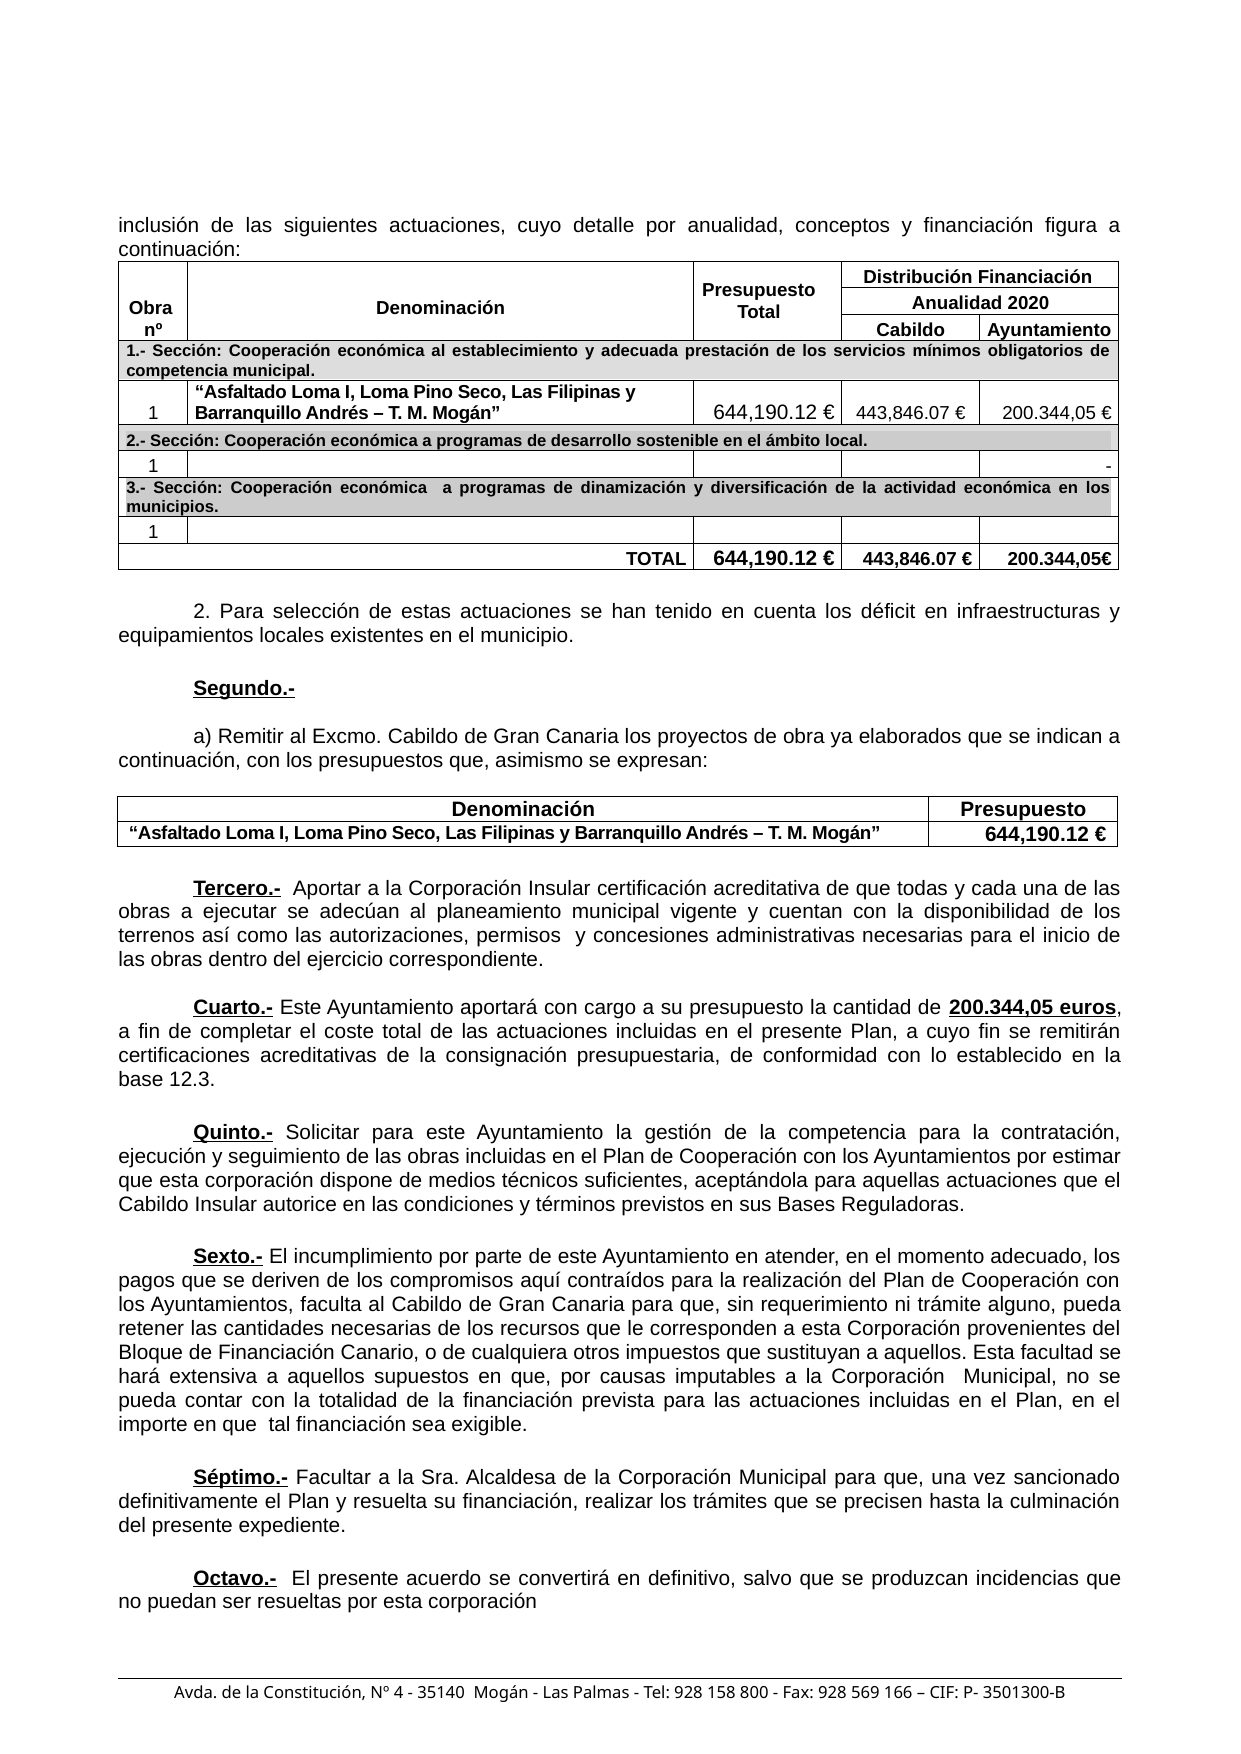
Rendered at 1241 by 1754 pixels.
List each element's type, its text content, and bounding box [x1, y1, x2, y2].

table_cell 644.190,12 € [694, 544, 841, 569]
table_cell 1 [119, 451, 187, 477]
table_cell 644.190,12 € [929, 822, 1117, 846]
table_header Distribución Financiación [842, 262, 1118, 287]
table_cell [842, 451, 979, 477]
table_cell 443.846,07 € [842, 544, 979, 569]
table_cell [842, 517, 979, 543]
table_header Denominación [118, 797, 928, 821]
text Quinto.- Solicitar para este Ayuntamiento la gestión de la competencia para la contratación, ejecución y seguimiento de las obras incluidas en el Plan de Cooperación con los Ayuntamientos por estimar que esta corporación dispone de medios técnicos suficientes, aceptándola para aquellas actuaciones que el Cabildo Insular autorice en las condiciones y términos previstos en sus Bases Reguladoras. [118, 1120, 1122, 1216]
table_cell - [980, 451, 1118, 477]
table_cell [694, 451, 841, 477]
table_header Obra nº [119, 262, 187, 340]
table_header Presupuesto [929, 797, 1117, 821]
table_cell Ayuntamiento [980, 315, 1118, 340]
table_cell [188, 451, 693, 477]
table_header Denominación [188, 262, 693, 340]
text Séptimo.- Facultar a la Sra. Alcaldesa de la Corporación Municipal para que, una vez sancionado definitivamente el Plan y resuelta su financiación, realizar los trámites que se precisen hasta la culminación del presente expediente. [118, 1465, 1122, 1537]
table_cell “Asfaltado Loma I, Loma Pino Seco, Las Filipinas y Barranquillo Andrés – T. M. Mogán” [118, 822, 928, 846]
text 2. Para selección de estas actuaciones se han tenido en cuenta los déficit en infraestructuras y equipamientos locales existentes en el municipio. [118, 599, 1122, 647]
table_cell 644.190,12 € [694, 381, 841, 424]
text inclusión de las siguientes actuaciones, cuyo detalle por anualidad, conceptos y financiación figura a continuación: [118, 213, 1122, 261]
table_cell 1.- Sección: Cooperación económica al establecimiento y adecuada prestación de los servicios mínimos obligatorios de competencia municipal. [119, 341, 1118, 379]
text Octavo.- El presente acuerdo se convertirá en definitivo, salvo que se produzcan incidencias que no puedan ser resueltas por esta corporación [118, 1565, 1122, 1613]
table_cell 1 [119, 517, 187, 543]
table_cell [694, 517, 841, 543]
table_cell “Asfaltado Loma I, Loma Pino Seco, Las Filipinas y Barranquillo Andrés – T. M. Mogán” [188, 381, 693, 424]
table_cell 200.344,05€ [980, 544, 1118, 569]
text a) Remitir al Excmo. Cabildo de Gran Canaria los proyectos de obra ya elaborados que se indican a continuación, con los presupuestos que, asimismo se expresan: [118, 724, 1122, 772]
table_cell [980, 517, 1118, 543]
table_cell 200.344,05 € [980, 381, 1118, 424]
table_header Presupuesto Total [694, 262, 841, 340]
table_cell TOTAL [119, 544, 693, 569]
table_cell [188, 517, 693, 543]
table_cell 1 [119, 381, 187, 424]
table_cell Anualidad 2020 [842, 288, 1118, 314]
text Sexto.- El incumplimiento por parte de este Ayuntamiento en atender, en el momento adecuado, los pagos que se deriven de los compromisos aquí contraídos para la realización del Plan de Cooperación con los Ayuntamientos, faculta al Cabildo de Gran Canaria para que, sin requerimiento ni trámite alguno, pueda retener las cantidades necesarias de los recursos que le corresponden a esta Corporación provenientes del Bloque de Financiación Canario, o de cualquiera otros impuestos que sustituyan a aquellos. Esta facultad se hará extensiva a aquellos supuestos en que, por causas imputables a la Corporación Municipal, no se pueda contar con la totalidad de la financiación prevista para las actuaciones incluidas en el Plan, en el importe en que tal financiación sea exigible. [118, 1244, 1122, 1436]
text Segundo.- [118, 676, 1122, 700]
table_cell Cabildo [842, 315, 979, 340]
table_cell 443.846,07 € [842, 381, 979, 424]
table_cell 2.- Sección: Cooperación económica a programas de desarrollo sostenible en el ámbito local. [119, 425, 1118, 450]
text Cuarto.- Este Ayuntamiento aportará con cargo a su presupuesto la cantidad de 200.344,05 euros, a fin de completar el coste total de las actuaciones incluidas en el presente Plan, a cuyo fin se remitirán certificaciones acreditativas de la consignación presupuestaria, de conformidad con lo establecido en la base 12.3. [118, 995, 1122, 1091]
text Tercero.- Aportar a la Corporación Insular certificación acreditativa de que todas y cada una de las obras a ejecutar se adecúan al planeamiento municipal vigente y cuentan con la disponibilidad de los terrenos así como las autorizaciones, permisos y concesiones administrativas necesarias para el inicio de las obras dentro del ejercicio correspondiente. [118, 875, 1122, 971]
